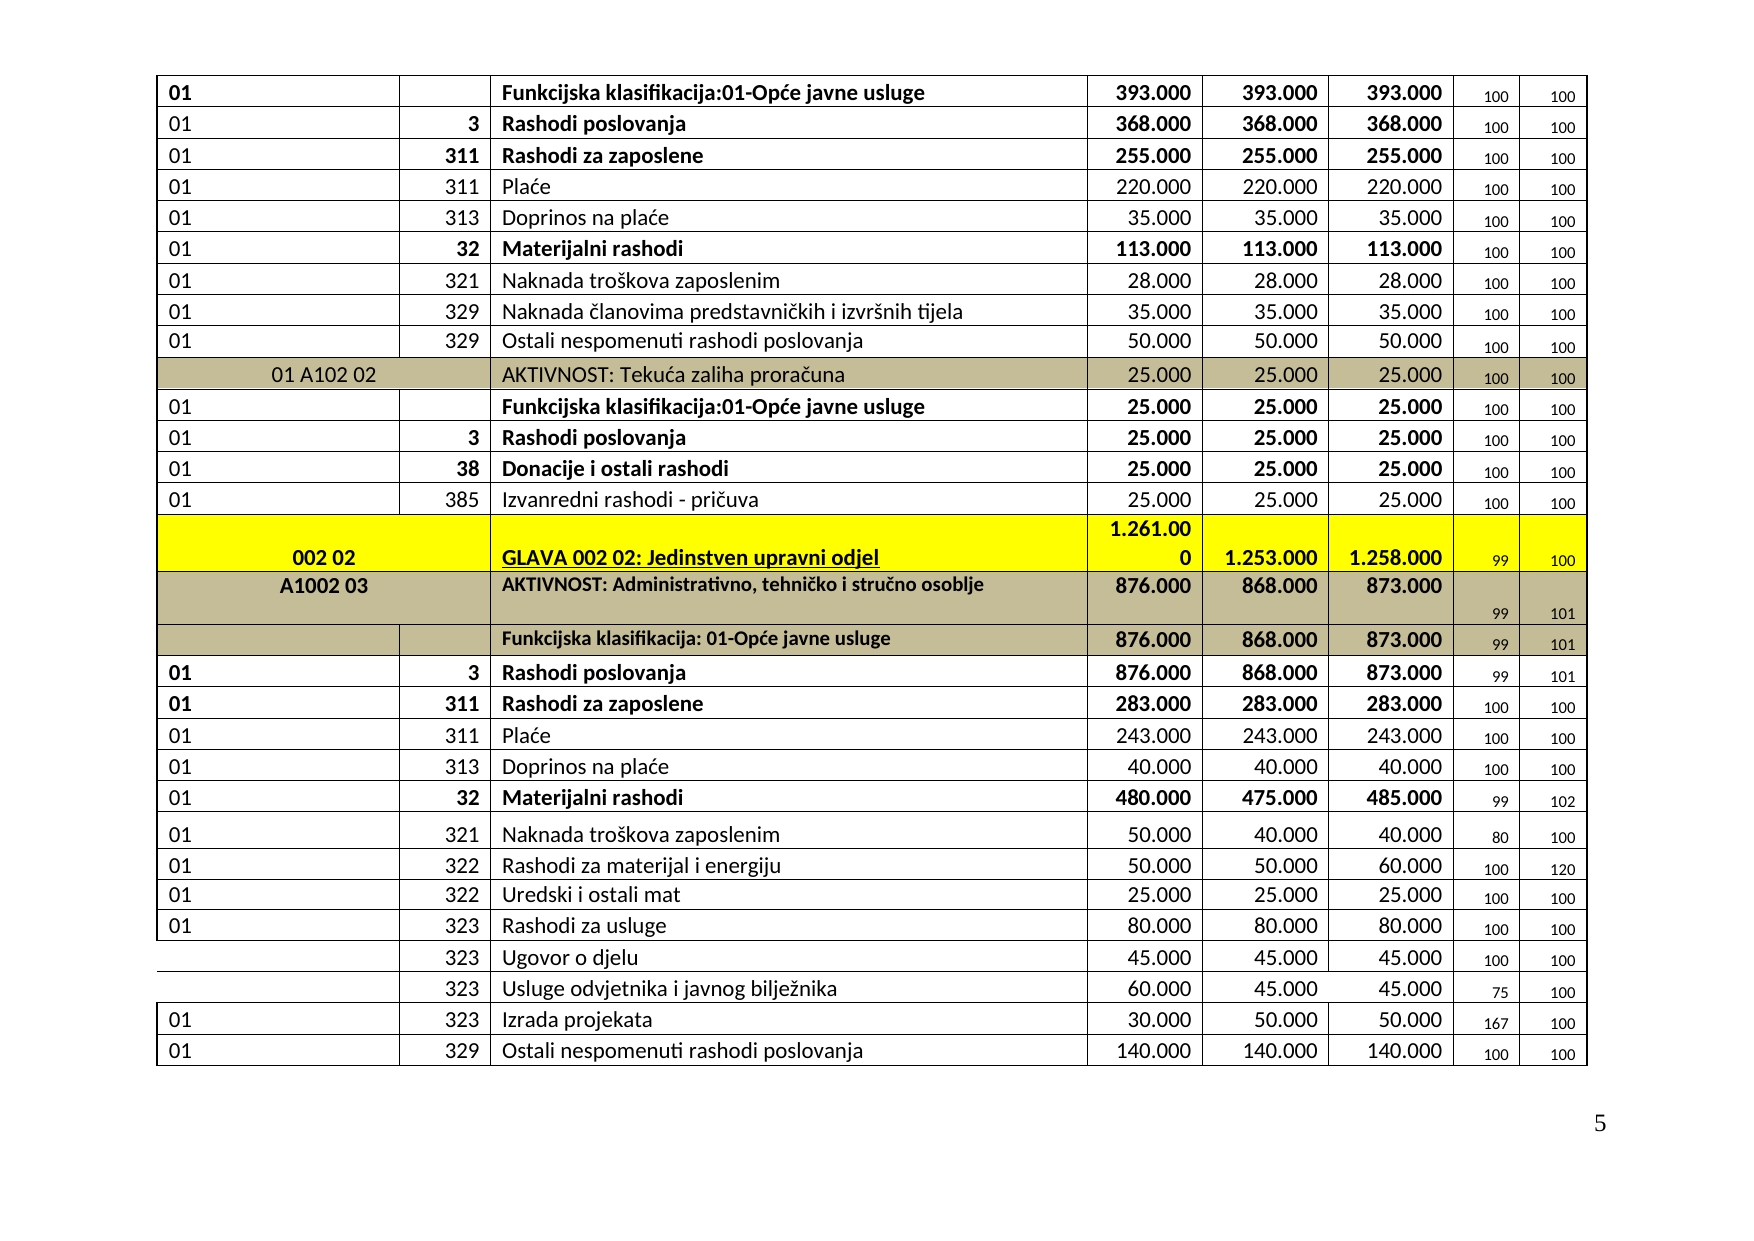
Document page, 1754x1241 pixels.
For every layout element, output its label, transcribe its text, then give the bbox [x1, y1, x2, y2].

table_cell 99 [1454, 625, 1519, 655]
table_cell 35.000 [1329, 201, 1453, 231]
table_cell 01 [158, 750, 399, 780]
table_cell 35.000 [1203, 201, 1328, 231]
table_cell Doprinos na plaće [491, 750, 1087, 780]
table_cell 3 [400, 421, 490, 451]
table_cell 311 [400, 719, 490, 749]
table_cell 3 [400, 656, 490, 686]
table_cell 32 [400, 781, 490, 811]
table_cell 01 [158, 76, 399, 106]
table_cell 323 [400, 1003, 490, 1033]
table_cell 50.000 [1088, 812, 1202, 848]
table_cell 40.000 [1203, 750, 1328, 780]
table_cell 80.000 [1329, 910, 1453, 940]
table_cell 28.000 [1329, 264, 1453, 294]
table_cell 50.000 [1088, 326, 1202, 357]
table_cell 368.000 [1329, 107, 1453, 137]
table_cell Naknada troškova zaposlenim [491, 264, 1087, 294]
table_cell 3 [400, 107, 490, 137]
table_cell 25.000 [1203, 880, 1328, 908]
table_cell 329 [400, 295, 490, 325]
table_cell 50.000 [1203, 849, 1328, 879]
table_cell 322 [400, 880, 490, 908]
table_cell 485.000 [1329, 781, 1453, 811]
table_cell 45.000 [1203, 972, 1329, 1002]
table_cell 01 [158, 656, 399, 686]
table_cell 283.000 [1329, 687, 1453, 717]
table_cell Funkcijska klasifikacija: 01-Opće javne usluge [491, 625, 1087, 655]
table_cell 60.000 [1329, 849, 1453, 879]
table_cell GLAVA 002 02: Jedinstven upravni odjel [491, 515, 1087, 571]
table_cell 876.000 [1088, 572, 1202, 624]
table_cell 220.000 [1088, 170, 1202, 200]
table_cell A1002 03 [158, 572, 490, 624]
table_cell 28.000 [1203, 264, 1328, 294]
table_cell 220.000 [1329, 170, 1453, 200]
table_cell 1.253.000 [1203, 515, 1328, 571]
table_cell 311 [400, 687, 490, 717]
table_cell 38 [400, 452, 490, 482]
table_cell 100 [1454, 295, 1519, 325]
table_cell 25.000 [1329, 452, 1453, 482]
table_cell Rashodi poslovanja [491, 656, 1087, 686]
table_cell 100 [1454, 139, 1519, 169]
table_cell 25.000 [1329, 358, 1453, 388]
table_cell 40.000 [1088, 750, 1202, 780]
table_cell 100 [1520, 139, 1586, 169]
table_cell Izvanredni rashodi - pričuva [491, 483, 1087, 513]
table_cell 100 [1520, 483, 1586, 513]
table_cell 25.000 [1203, 358, 1328, 388]
table_cell Funkcijska klasifikacija:01-Opće javne usluge [491, 390, 1087, 420]
table_cell 100 [1520, 750, 1586, 780]
table_cell 45.000 [1203, 941, 1328, 971]
table_cell 393.000 [1329, 76, 1453, 106]
table_cell 113.000 [1088, 232, 1202, 262]
table_cell 100 [1454, 941, 1519, 971]
table_cell 100 [1520, 107, 1586, 137]
table_cell [400, 76, 490, 106]
table_cell 25.000 [1088, 421, 1202, 451]
table_cell 100 [1520, 910, 1586, 940]
table_cell 393.000 [1203, 76, 1328, 106]
table_cell 01 [158, 687, 399, 717]
table_cell 100 [1454, 76, 1519, 106]
table_cell 475.000 [1203, 781, 1328, 811]
table_cell 01 A102 02 [158, 358, 490, 388]
table_cell 220.000 [1203, 170, 1328, 200]
table_cell Rashodi za zaposlene [491, 687, 1087, 717]
table_cell [400, 390, 490, 420]
table_cell Materijalni rashodi [491, 232, 1087, 262]
table_cell 100 [1520, 515, 1586, 571]
table_cell 100 [1454, 750, 1519, 780]
table_cell [400, 625, 490, 655]
table_cell [158, 625, 399, 655]
table_cell [157, 972, 399, 1002]
table_cell 01 [158, 326, 399, 357]
table_cell 35.000 [1088, 295, 1202, 325]
table_cell 140.000 [1088, 1035, 1202, 1065]
table_cell 100 [1520, 452, 1586, 482]
table_cell 313 [400, 750, 490, 780]
table_cell 873.000 [1329, 572, 1453, 624]
table_cell Rashodi za zaposlene [491, 139, 1087, 169]
table_cell 100 [1520, 232, 1586, 262]
table_cell 113.000 [1329, 232, 1453, 262]
table_cell 101 [1520, 625, 1586, 655]
table_cell 50.000 [1203, 326, 1328, 357]
table_cell 01 [158, 812, 399, 848]
table_cell 100 [1454, 326, 1519, 357]
table_cell 311 [400, 170, 490, 200]
table_cell 25.000 [1329, 390, 1453, 420]
table_cell 283.000 [1088, 687, 1202, 717]
table_cell 50.000 [1203, 1003, 1328, 1033]
table_cell Rashodi poslovanja [491, 107, 1087, 137]
table_cell AKTIVNOST: Administrativno, tehničko i stručno osoblje [491, 572, 1087, 624]
table_cell Rashodi poslovanja [491, 421, 1087, 451]
table_cell 368.000 [1088, 107, 1202, 137]
table_cell 100 [1520, 1035, 1586, 1065]
table_cell 329 [400, 1035, 490, 1065]
table_cell 140.000 [1329, 1035, 1453, 1065]
table_cell 25.000 [1329, 483, 1453, 513]
table_cell 25.000 [1203, 421, 1328, 451]
table_cell 100 [1454, 719, 1519, 749]
table_cell Rashodi za usluge [491, 910, 1087, 940]
table_cell 100 [1520, 390, 1586, 420]
table_cell AKTIVNOST: Tekuća zaliha proračuna [491, 358, 1087, 388]
table_cell 01 [158, 201, 399, 231]
table_cell 876.000 [1088, 656, 1202, 686]
table_cell Ugovor o djelu [491, 941, 1087, 971]
table_cell 1.261.000 [1088, 515, 1202, 571]
table_cell 100 [1454, 880, 1519, 908]
table_cell 100 [1454, 483, 1519, 513]
table_cell 100 [1520, 972, 1586, 1002]
table_cell 01 [158, 1035, 399, 1065]
table_cell 35.000 [1203, 295, 1328, 325]
table_cell 100 [1454, 910, 1519, 940]
table_cell 25.000 [1329, 421, 1453, 451]
table_cell 01 [158, 483, 399, 513]
table_cell 99 [1454, 781, 1519, 811]
table_cell 100 [1454, 358, 1519, 388]
table_cell Plaće [491, 719, 1087, 749]
table_cell 100 [1520, 421, 1586, 451]
table_cell 113.000 [1203, 232, 1328, 262]
table_cell 28.000 [1088, 264, 1202, 294]
table_cell 80.000 [1088, 910, 1202, 940]
table_cell 100 [1454, 421, 1519, 451]
table_cell 25.000 [1329, 880, 1453, 908]
table_cell 100 [1454, 107, 1519, 137]
table_cell 393.000 [1088, 76, 1202, 106]
table_cell 99 [1454, 515, 1519, 571]
table_cell 25.000 [1088, 358, 1202, 388]
table_cell Funkcijska klasifikacija:01-Opće javne usluge [491, 76, 1087, 106]
table_cell 100 [1520, 358, 1586, 388]
table_cell 01 [158, 849, 399, 879]
table_cell 25.000 [1088, 390, 1202, 420]
table_cell 25.000 [1088, 483, 1202, 513]
table_cell 01 [158, 232, 399, 262]
table_cell 102 [1520, 781, 1586, 811]
table_cell Plaće [491, 170, 1087, 200]
table_cell 368.000 [1203, 107, 1328, 137]
table_cell 60.000 [1088, 972, 1202, 1002]
table_cell Ostali nespomenuti rashodi poslovanja [491, 326, 1087, 357]
table_cell 01 [158, 421, 399, 451]
table_cell 100 [1454, 849, 1519, 879]
table_cell 25.000 [1088, 880, 1202, 908]
table_cell 329 [400, 326, 490, 357]
table_cell 100 [1520, 941, 1586, 971]
table_cell 100 [1520, 264, 1586, 294]
table_cell 480.000 [1088, 781, 1202, 811]
table_cell 01 [158, 880, 399, 908]
table_cell 1.258.000 [1329, 515, 1453, 571]
table_cell 35.000 [1088, 201, 1202, 231]
table_cell 321 [400, 812, 490, 848]
table_cell 101 [1520, 656, 1586, 686]
table_cell Uredski i ostali mat [491, 880, 1087, 908]
table_cell 100 [1520, 719, 1586, 749]
table_cell 873.000 [1329, 656, 1453, 686]
table_cell 01 [158, 107, 399, 137]
table_cell 40.000 [1329, 750, 1453, 780]
table_cell 01 [158, 452, 399, 482]
table_cell 002 02 [158, 515, 490, 571]
table_cell 25.000 [1203, 483, 1328, 513]
table_cell 99 [1454, 572, 1519, 624]
table_cell 01 [158, 719, 399, 749]
table_cell 167 [1454, 1003, 1519, 1033]
table_cell Naknada članovima predstavničkih i izvršnih tijela [491, 295, 1087, 325]
table_cell 80 [1454, 812, 1519, 848]
table_cell 120 [1520, 849, 1586, 879]
table_cell 01 [158, 139, 399, 169]
table_cell 100 [1454, 452, 1519, 482]
table_cell 385 [400, 483, 490, 513]
table_cell Materijalni rashodi [491, 781, 1087, 811]
table_cell 100 [1520, 812, 1586, 848]
table_cell 323 [400, 941, 490, 971]
table_cell 01 [158, 781, 399, 811]
table_cell 25.000 [1203, 452, 1328, 482]
table_cell 323 [400, 972, 490, 1002]
table_cell 100 [1520, 1003, 1586, 1033]
table_cell 100 [1520, 295, 1586, 325]
table_cell 01 [158, 1003, 399, 1033]
table_cell 243.000 [1088, 719, 1202, 749]
table_cell 100 [1454, 687, 1519, 717]
table_cell 255.000 [1088, 139, 1202, 169]
table_cell 868.000 [1203, 572, 1328, 624]
table_cell Naknada troškova zaposlenim [491, 812, 1087, 848]
table_cell 255.000 [1329, 139, 1453, 169]
table_cell 35.000 [1329, 295, 1453, 325]
table_cell Doprinos na plaće [491, 201, 1087, 231]
table_cell Izrada projekata [491, 1003, 1087, 1033]
table_cell 140.000 [1203, 1035, 1328, 1065]
table_cell 100 [1520, 326, 1586, 357]
table_cell 45.000 [1329, 972, 1453, 1002]
table_cell 100 [1520, 880, 1586, 908]
table_cell 868.000 [1203, 625, 1328, 655]
table_cell 100 [1520, 76, 1586, 106]
table_cell 45.000 [1329, 941, 1453, 971]
table_cell [157, 941, 399, 971]
table_cell 50.000 [1329, 326, 1453, 357]
table_cell 100 [1454, 390, 1519, 420]
table_cell 311 [400, 139, 490, 169]
table_cell 100 [1454, 201, 1519, 231]
table_cell 100 [1520, 687, 1586, 717]
table_cell 01 [158, 264, 399, 294]
table_cell 01 [158, 295, 399, 325]
table_cell 25.000 [1203, 390, 1328, 420]
table_cell Ostali nespomenuti rashodi poslovanja [491, 1035, 1087, 1065]
table_cell 100 [1520, 170, 1586, 200]
table_cell 100 [1454, 264, 1519, 294]
table_cell 100 [1520, 201, 1586, 231]
table_cell 873.000 [1329, 625, 1453, 655]
table_cell 50.000 [1088, 849, 1202, 879]
table_cell 80.000 [1203, 910, 1328, 940]
table_cell 100 [1454, 1035, 1519, 1065]
table_cell 323 [400, 910, 490, 940]
table_cell 99 [1454, 656, 1519, 686]
table_cell 25.000 [1088, 452, 1202, 482]
table_cell 101 [1520, 572, 1586, 624]
table_cell 30.000 [1088, 1003, 1202, 1033]
table_cell 283.000 [1203, 687, 1328, 717]
table_cell 255.000 [1203, 139, 1328, 169]
table_cell 32 [400, 232, 490, 262]
table_cell 321 [400, 264, 490, 294]
table_cell Donacije i ostali rashodi [491, 452, 1087, 482]
table_cell 243.000 [1203, 719, 1328, 749]
table_cell 243.000 [1329, 719, 1453, 749]
table_cell 100 [1454, 170, 1519, 200]
table_cell 75 [1454, 972, 1519, 1002]
table_cell 876.000 [1088, 625, 1202, 655]
table_cell 40.000 [1203, 812, 1328, 848]
table_cell Usluge odvjetnika i javnog bilježnika [491, 972, 1087, 1002]
table_cell 01 [158, 170, 399, 200]
table_cell 50.000 [1329, 1003, 1453, 1033]
table_cell 100 [1454, 232, 1519, 262]
table_cell 45.000 [1088, 941, 1202, 971]
table_cell Rashodi za materijal i energiju [491, 849, 1087, 879]
table_cell 01 [158, 910, 399, 940]
table_cell 322 [400, 849, 490, 879]
table_cell 01 [158, 390, 399, 420]
table_cell 40.000 [1329, 812, 1453, 848]
table_cell 868.000 [1203, 656, 1328, 686]
table_cell 313 [400, 201, 490, 231]
